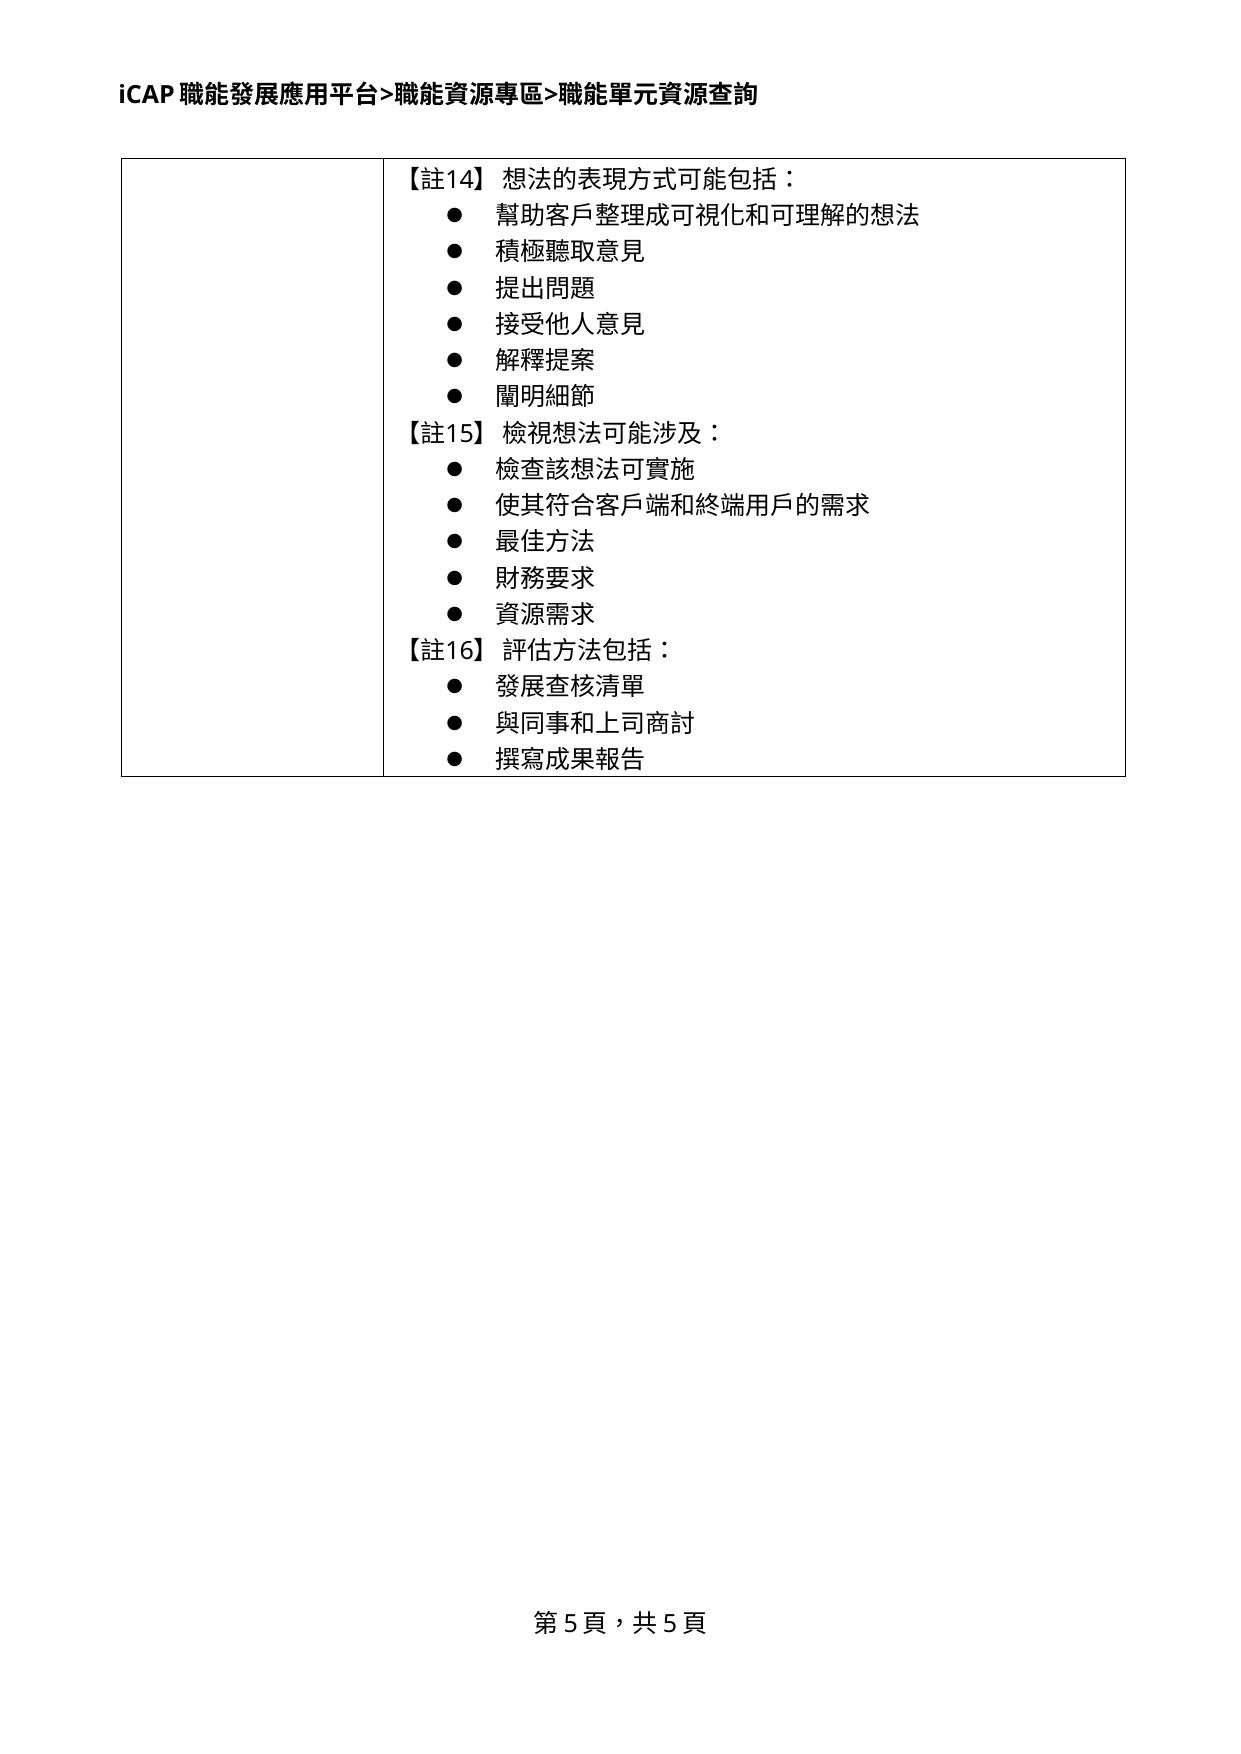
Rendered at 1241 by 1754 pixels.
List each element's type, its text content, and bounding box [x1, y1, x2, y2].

table_cell [122, 159, 383, 776]
table_cell 創新可能包括： 產生新的創意和解決方案 發展對舊觀念的新用途，使其成為有用或改進的手段 用戶最終需求可以指： 誰將會使用終端產品 為何需要產品或過程 它將如何被使用 將被提供的優勢 在哪裡將被使用 資源和限制可能包括： 所需時間 成本 設備 人力資源 職場文化 管理的實踐 技科的需要 倫理考量及相關因素可能包括： 審美要求 功能性 可獲得的資訊 工作場域衛生與安全 環保因素 組織知識可能包括： 專業知識 從書本和影音資源所獲取的資料 來自不同工作領域的知識 從同事端得到的訊息 工作程序 產品 物料 系統 工具 工作環境 回饋可以是： 正式或非正式 口頭 書面 在團隊中 個人 創造性思維技巧可能包括： 腦力激盪 視覺化 製造關聯 建立聯想 講故事 創意寫作 橫向思考遊戲 心智圖，畫畫 六頂思考帽 運用提示 其他來源的靈感可能包括： 閱讀書報和專業期刊 與同事和朋友聊天 參觀藝術畫廊和博物館 工業廠房 網際網絡 相關人士可能包括： 同仁 團隊成員 主管 經理 客戶 運用同行網絡可能包括： 參加論壇 參加專業訓練 參加研討會 成為網際網絡的成員 發想的捕捉可能包括： 心智圖 評估方案 繪圖比較 想像可能的結果 想像最好的和最壞的情況 溝通技巧可以包括： 書寫提案 構建模型 放映影片 交談 準備報告 繪製圖案 聽眾可能包括： 外部聯繫人 內部接觸對象，如管理階層和其他團隊成員 團體或個人 各種社會，文化和種族背景的人員，並具有不同的身心能力 想法的表現方式可能包括： 幫助客戶整理成可視化和可理解的想法 積極聽取意見 提出問題 接受他人意見 解釋提案 闡明細節 檢視想法可能涉及： 檢查該想法可實施 使其符合客戶端和終端用戶的需求 最佳方法 財務要求 資源需求 評估方法包括： 發展查核清單 與同事和上司商討 撰寫成果報告 [384, 159, 1125, 776]
